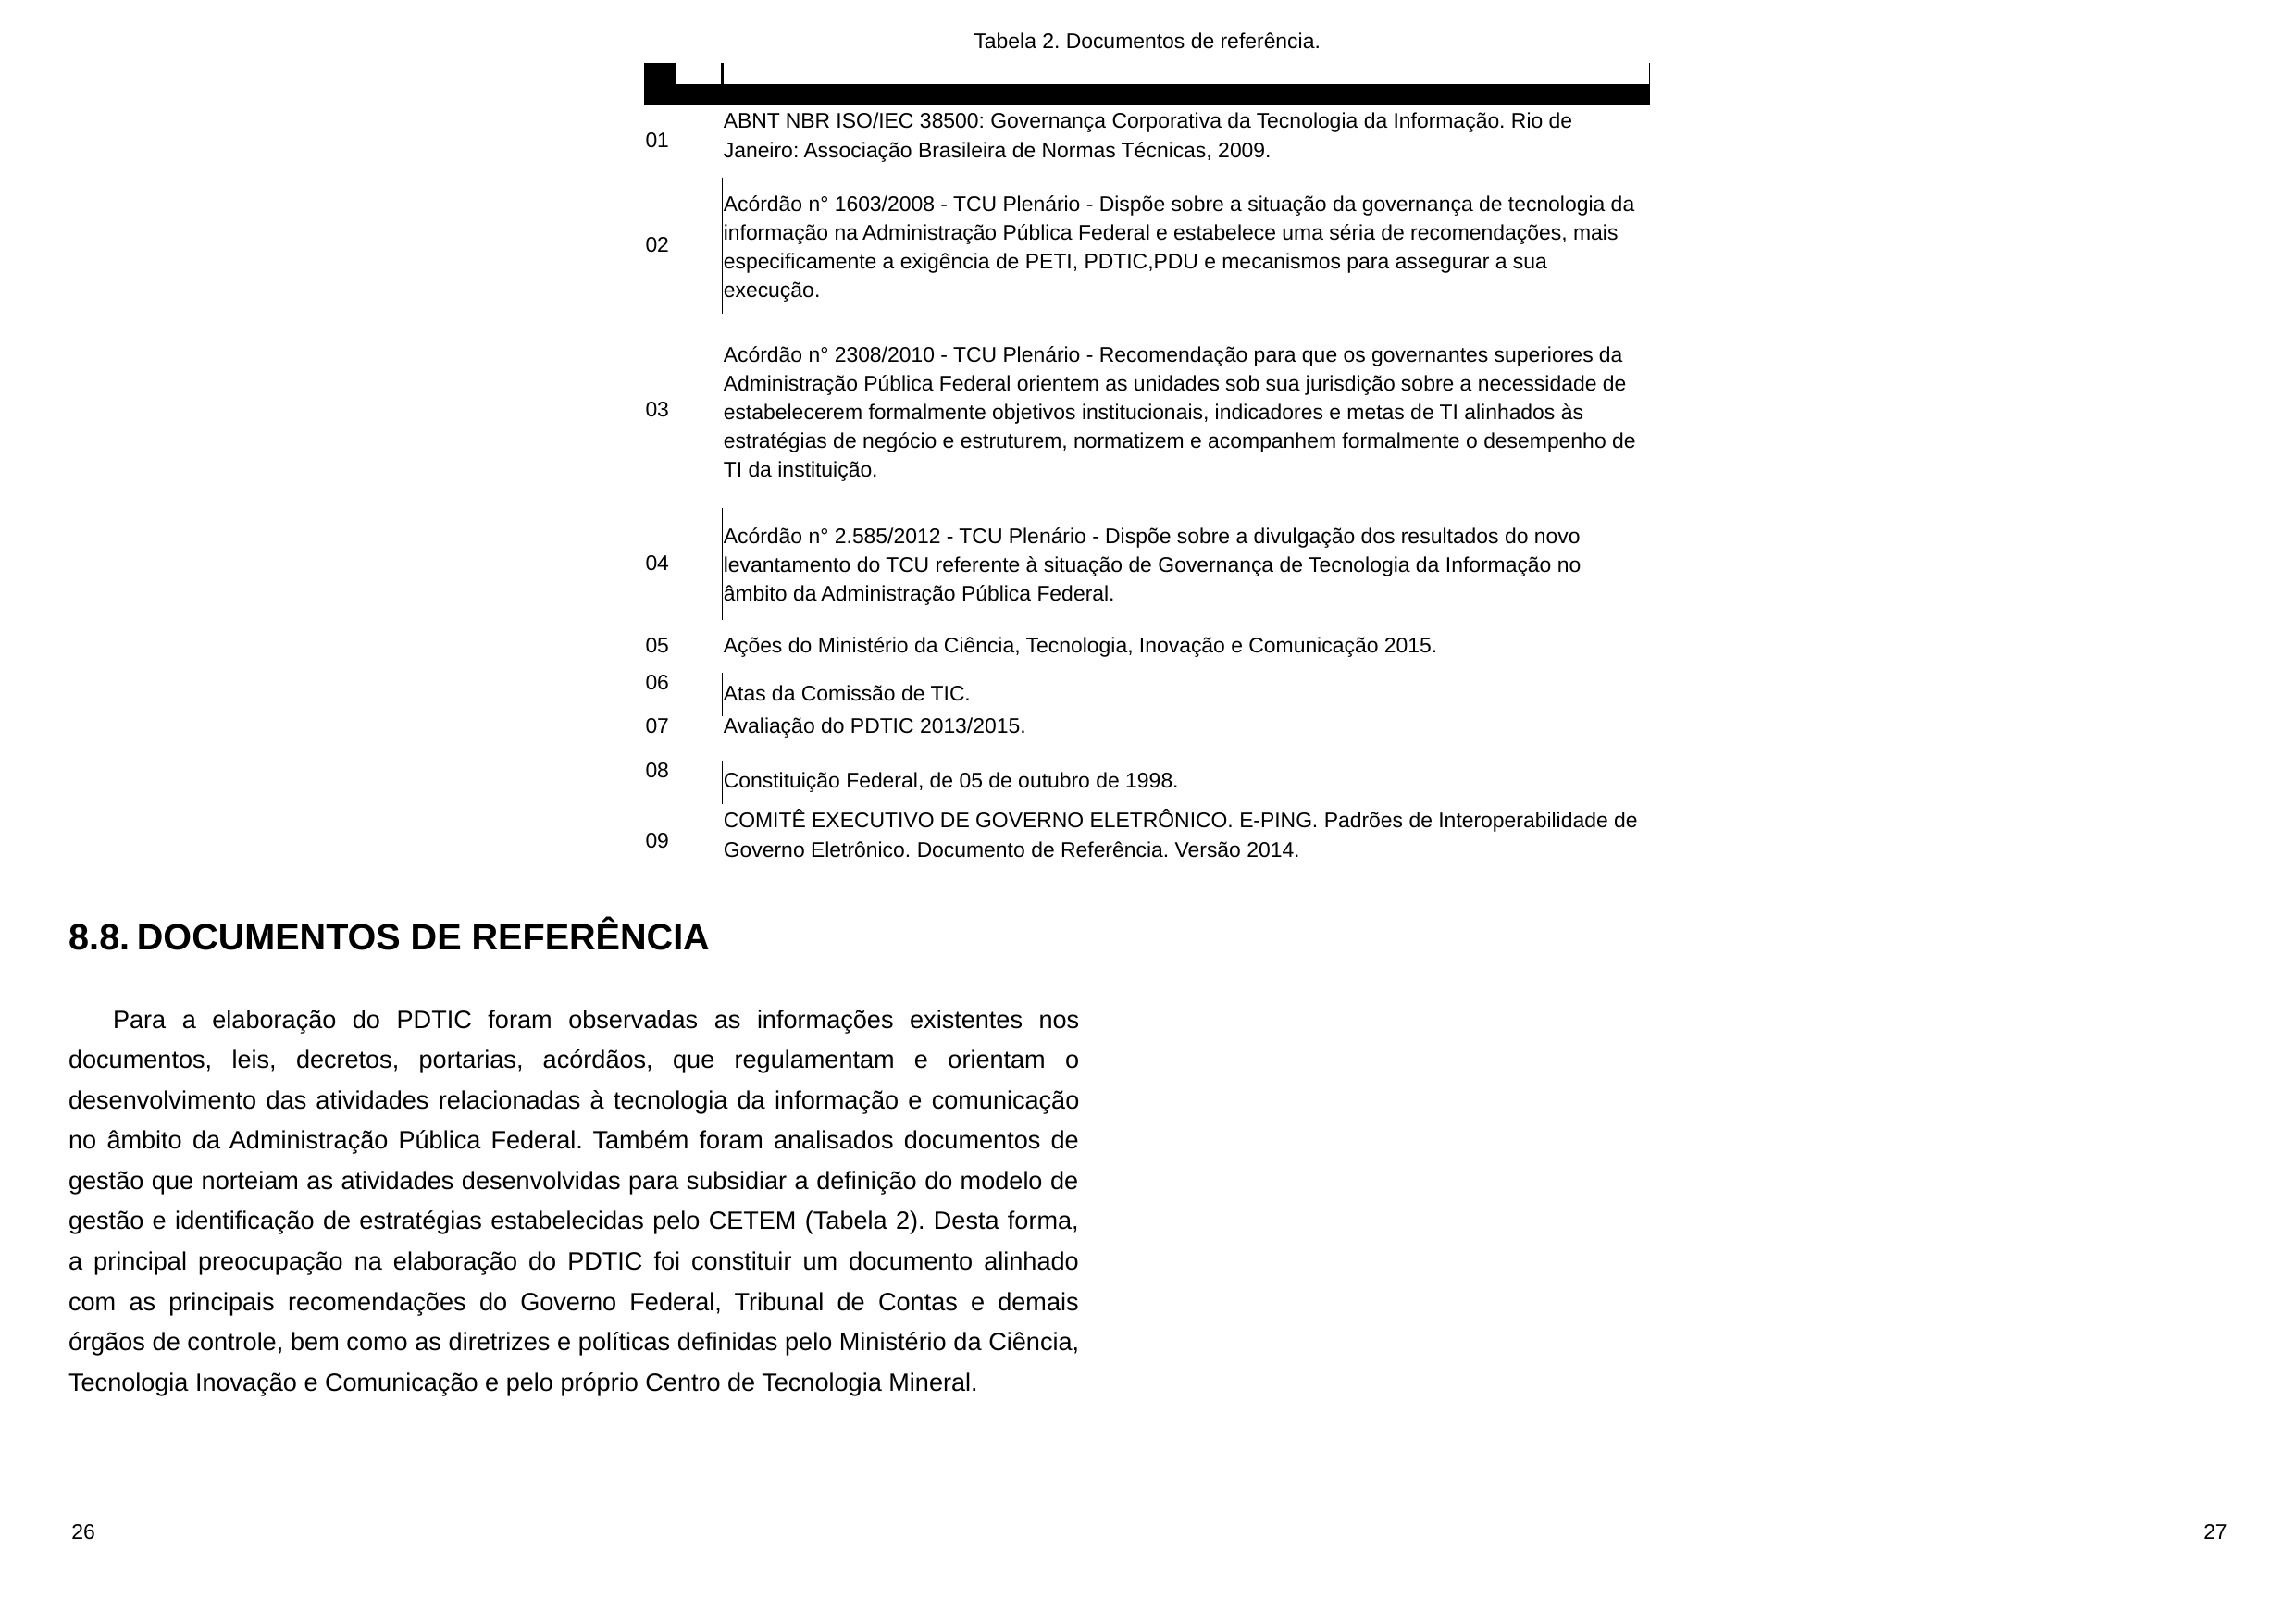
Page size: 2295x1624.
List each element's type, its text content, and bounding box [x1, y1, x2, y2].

list 8. DOCUMENTOS DE REFERÊNCIA [68, 31, 644, 106]
text Para a elaboração do PDTIC foram observadas as informações existentes nos documentos, leis, decretos, portarias, acórdãos, que regulamentam e orientam o desenvolvimento das atividades relacionadas à tecnologia da informação e comunicação no âmbito da Administração Pública Federal. Também foram analisados documentos de gestão que norteiam as atividades desenvolvidas para subsidiar a definição do modelo de gestão e identificação de estratégias estabelecidas pelo CETEM (Tabela 2). Desta forma, a principal preocupação na elaboração do PDTIC foi constituir um documento alinhado com as principais recomendações do Governo Federal, Tribunal de Contas e demais órgãos de controle, bem como as diretrizes e políticas definidas pelo Ministério da Ciência, Tecnologia Inovação e Comunicação e pelo próprio Centro de Tecnologia Mineral. [68, 106, 644, 510]
table_cell 09 [644, 804, 723, 881]
table_cell COMITÊ EXECUTIVO DE GOVERNO ELETRÔNICO. E-PING. Padrões de Interoperabilidade de Governo Eletrônico. Documento de Referência. Versão 2014. [723, 804, 1650, 881]
table_cell Avaliação do PDTIC 2013/2015. [723, 716, 1650, 761]
table_cell Acórdão n° 2.585/2012 - TCU Plenário - Dispõe sobre a divulgação dos resultados do novo levantamento do TCU referente à situação de Governança de Tecnologia da Informação no âmbito da Administração Pública Federal. [723, 508, 1650, 619]
table_cell Atas da Comissão de TIC. [723, 673, 1650, 716]
table_cell 07 [644, 716, 723, 761]
table_cell 03 [644, 314, 723, 507]
table_cell Ações do Ministério da Ciência, Tecnologia, Inovação e Comunicação 2015. [723, 620, 1650, 673]
table_cell Constituição Federal, de 05 de outubro de 1998. [723, 761, 1650, 803]
table_cell Documentos de referência [723, 63, 1650, 105]
table_cell 02 [644, 178, 722, 314]
table_cell ID [644, 63, 723, 105]
table_cell 08 [644, 761, 722, 803]
table_cell 06 [644, 673, 722, 716]
list 8. DOCUMENTOS DE REFERÊNCIA [68, 510, 1080, 958]
table_cell 04 [644, 508, 722, 619]
table_cell 05 [644, 620, 723, 673]
table_cell Acórdão n° 1603/2008 - TCU Plenário - Dispõe sobre a situação da governança de tecnologia da informação na Administração Pública Federal e estabelece uma séria de recomendações, mais especificamente a exigência de PETI, PDTIC,PDU e mecanismos para assegurar a sua execução. [723, 178, 1650, 314]
table_cell ABNT NBR ISO/IEC 38500: Governança Corporativa da Tecnologia da Informação. Rio de Janeiro: Associação Brasileira de Normas Técnicas, 2009. [723, 105, 1650, 178]
table_header Tabela 2. Documentos de referência. [644, 31, 1650, 63]
table_cell Acórdão n° 2308/2010 - TCU Plenário - Recomendação para que os governantes superiores da Administração Pública Federal orientem as unidades sob sua jurisdição sobre a necessidade de estabelecerem formalmente objetivos institucionais, indicadores e metas de TI alinhados às estratégias de negócio e estruturem, normatizem e acompanhem formalmente o desempenho de TI da instituição. [723, 314, 1650, 507]
table_cell 01 [644, 105, 723, 178]
